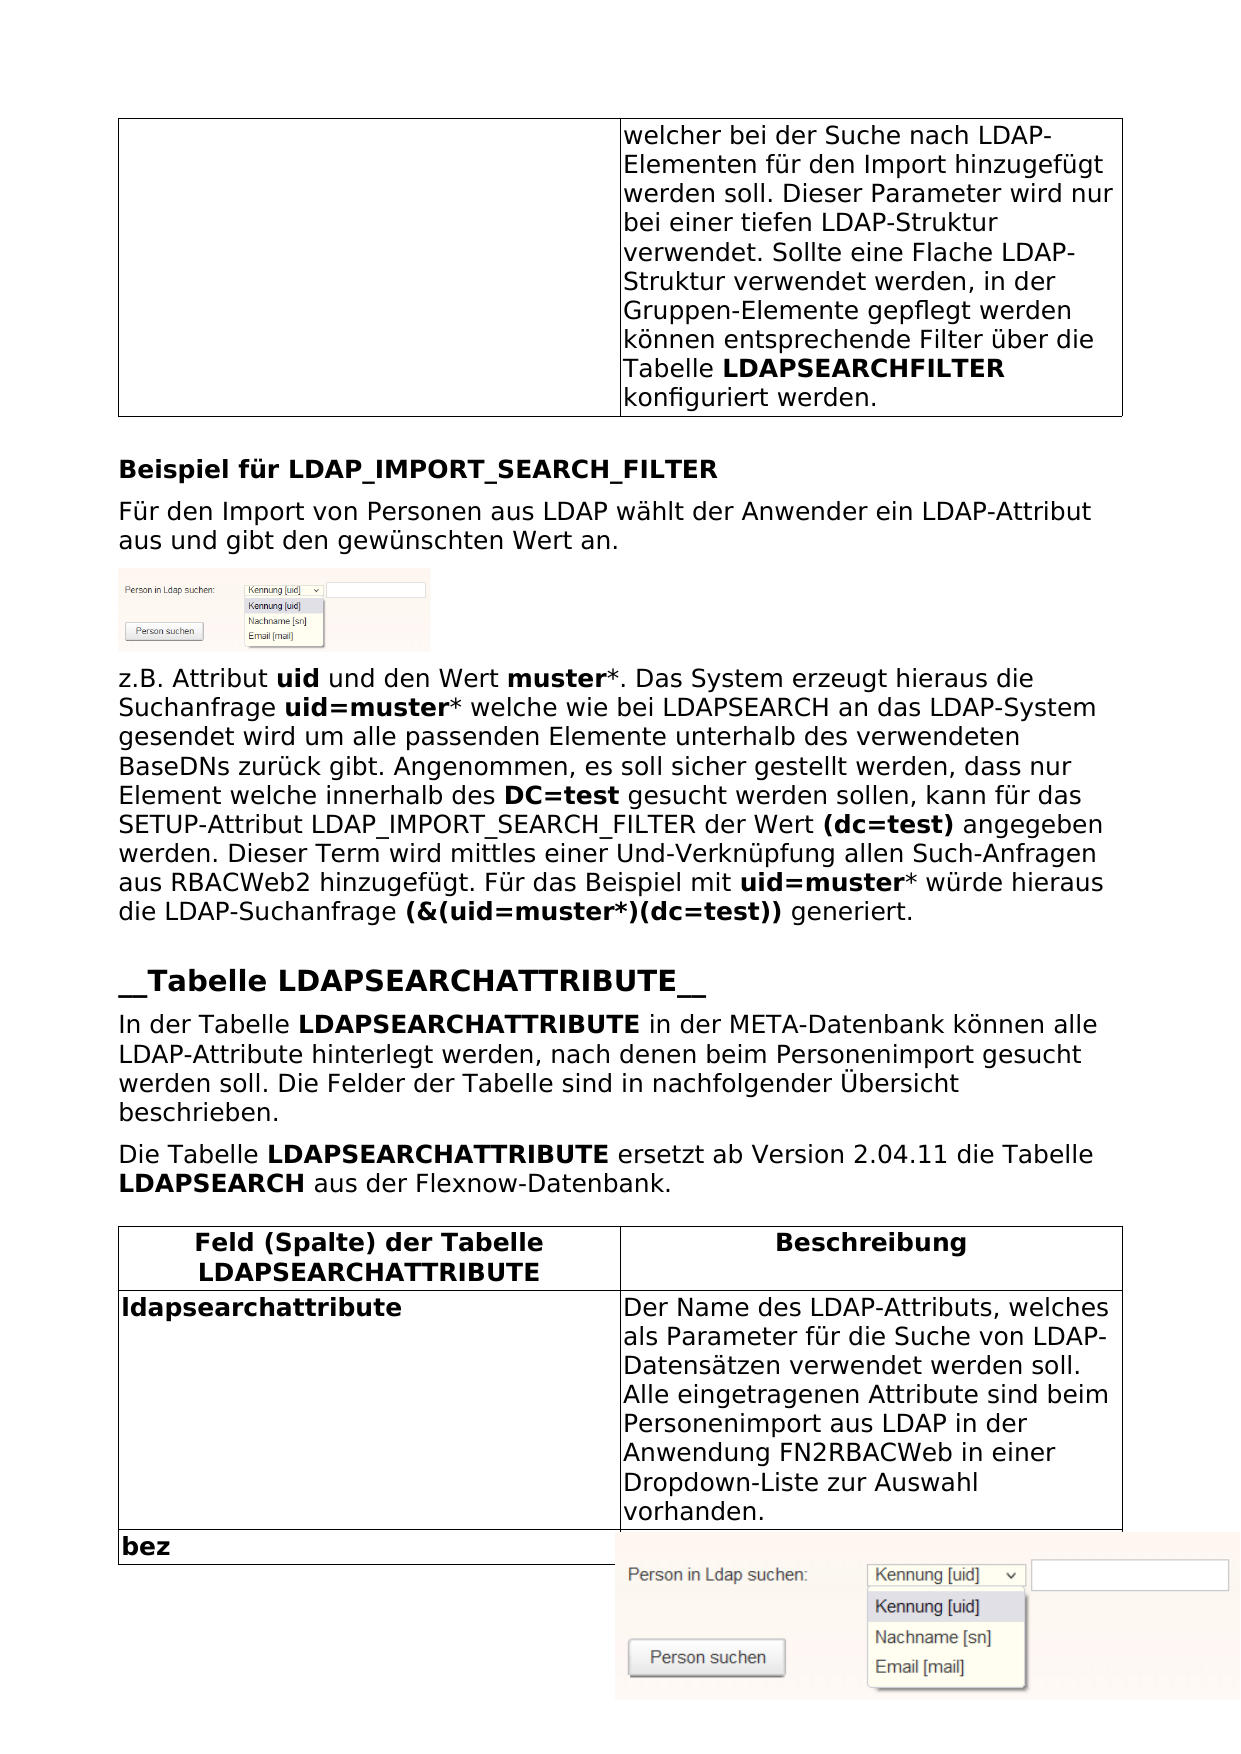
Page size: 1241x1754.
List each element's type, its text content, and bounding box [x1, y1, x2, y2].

table_cell bez [119, 1530, 620, 1564]
text In der Tabelle LDAPSEARCHATTRIBUTE in der META-Datenbank können alle LDAP-Attribute hinterlegt werden, nach denen beim Personenimport gesucht werden soll. Die Felder der Tabelle sind in nachfolgender Übersicht beschrieben. [118, 1011, 1122, 1127]
table_cell ldapsearchattribute [119, 1291, 620, 1529]
table_cell [119, 119, 620, 416]
subtitle __Tabelle LDAPSEARCHATTRIBUTE__ [118, 964, 1122, 998]
table_header Beschreibung [621, 1227, 1122, 1290]
subtitle Beispiel für LDAP_IMPORT_SEARCH_FILTER [118, 456, 1122, 485]
picture [118, 568, 431, 652]
text z.B. Attribut uid und den Wert muster*. Das System erzeugt hieraus die Suchanfrage uid=muster* welche wie bei LDAPSEARCH an das LDAP-System gesendet wird um alle passenden Elemente unterhalb des verwendeten BaseDNs zurück gibt. Angenommen, es soll sicher gestellt werden, dass nur Element welche innerhalb des DC=test gesucht werden sollen, kann für das SETUP-Attribut LDAP_IMPORT_SEARCH_FILTER der Wert (dc=test) angegeben werden. Dieser Term wird mittles einer Und-Verknüpfung allen Such-Anfragen aus RBACWeb2 hinzugefügt. Für das Beispiel mit uid=muster* würde hieraus die LDAP-Suchanfrage (&(uid=muster*)(dc=test)) generiert. [118, 664, 1122, 927]
text Für den Import von Personen aus LDAP wählt der Anwender ein LDAP-Attribut aus und gibt den gewünschten Wert an. [118, 497, 1122, 556]
table_header Feld (Spalte) der Tabelle LDAPSEARCHATTRIBUTE [119, 1227, 620, 1290]
text Die Tabelle LDAPSEARCHATTRIBUTE ersetzt ab Version 2.04.11 die Tabelle LDAPSEARCH aus der Flexnow-Datenbank. [118, 1140, 1122, 1198]
table_cell welcher bei der Suche nach LDAP-Elementen für den Import hinzugefügt werden soll. Dieser Parameter wird nur bei einer tiefen LDAP-Struktur verwendet. Sollte eine Flache LDAP-Struktur verwendet werden, in der Gruppen-Elemente gepflegt werden können entsprechende Filter über die Tabelle LDAPSEARCHFILTER konfiguriert werden. [621, 119, 1122, 416]
table_cell Der Name des LDAP-Attributs, welches als Parameter für die Suche von LDAP-Datensätzen verwendet werden soll. Alle eingetragenen Attribute sind beim Personenimport aus LDAP in der Anwendung FN2RBACWeb in einer Dropdown-Liste zur Auswahl vorhanden. [621, 1291, 1122, 1529]
picture [615, 1532, 1241, 1700]
